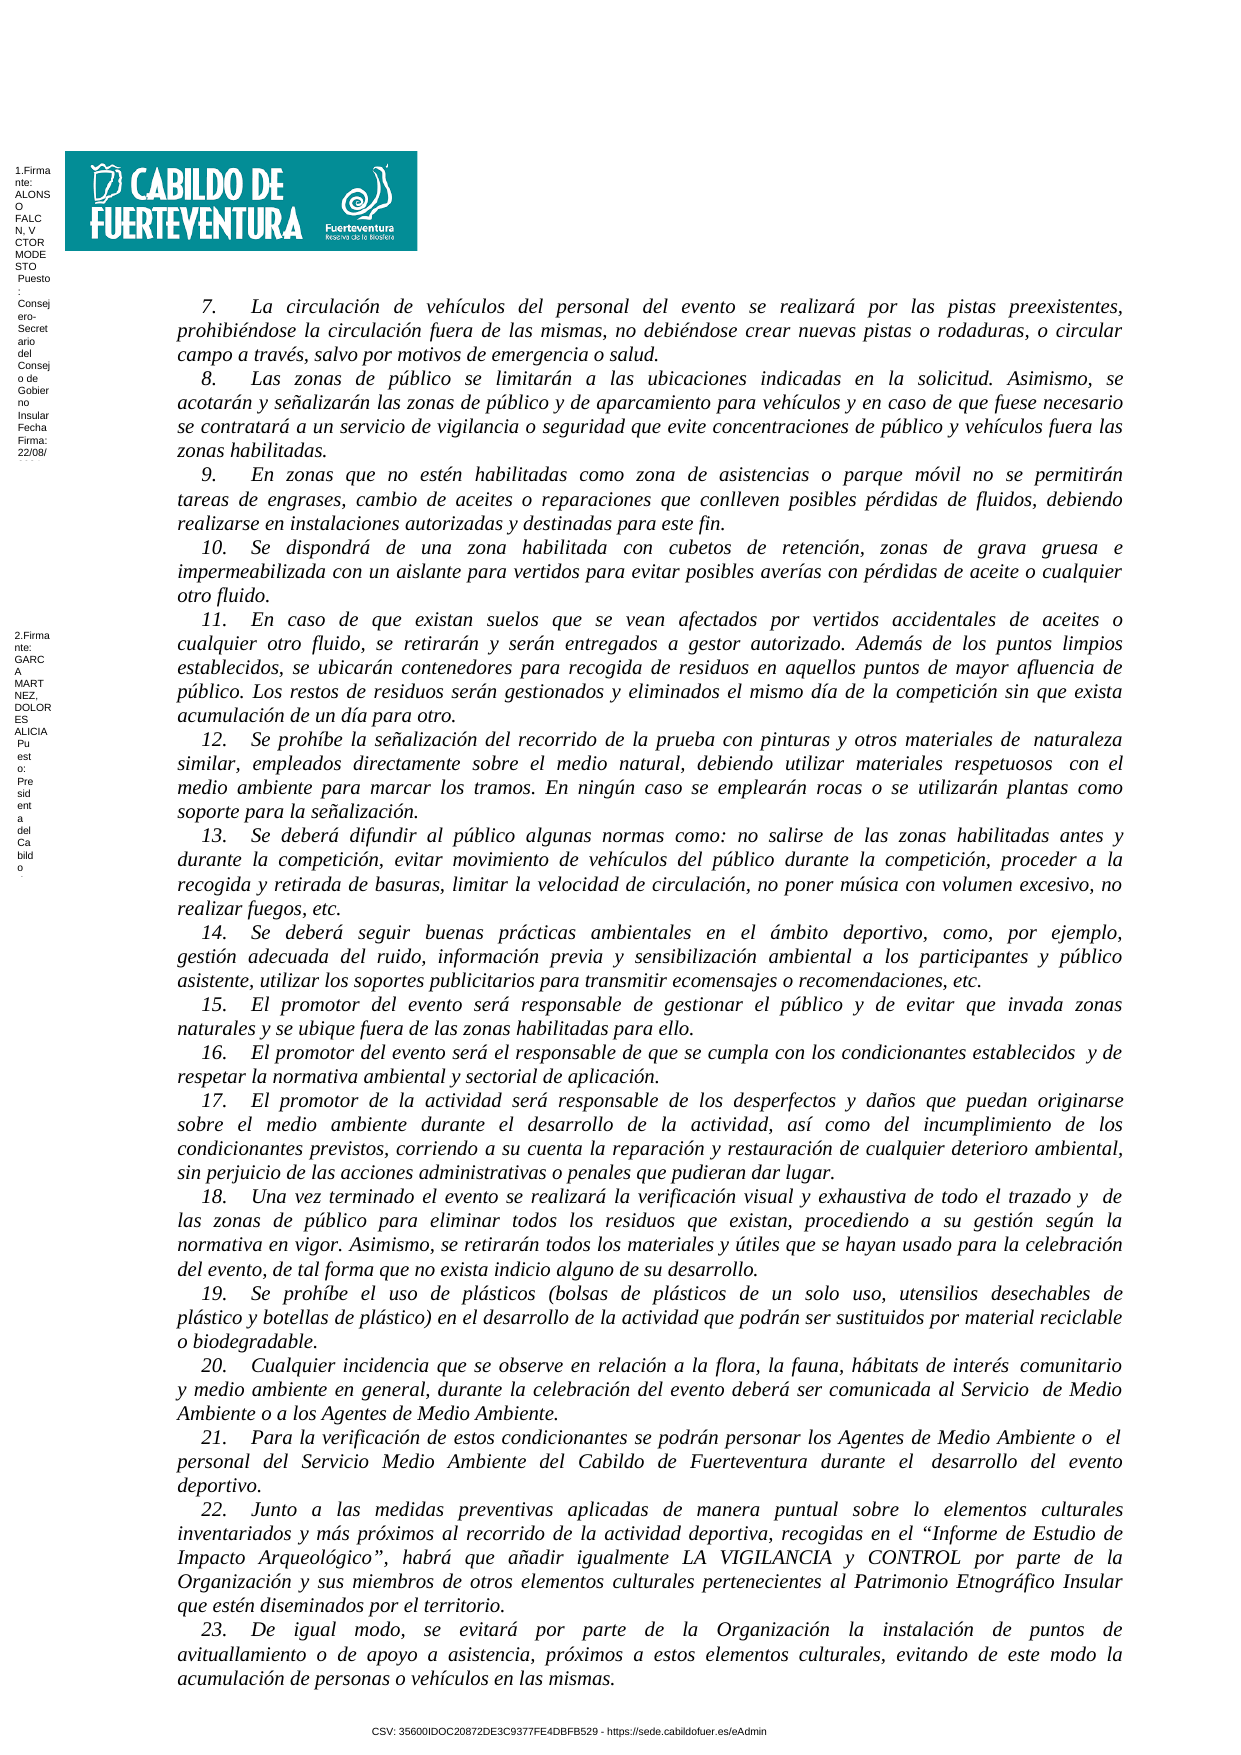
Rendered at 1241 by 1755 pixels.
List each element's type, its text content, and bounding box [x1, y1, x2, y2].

list Las zonas de público se limitarán a las ubicaciones indicadas en la solicitud. Asimismo, se acotarán y señalizarán las zonas de público y de aparcamiento para vehículos y en caso de que fuese necesario se contratará a un servicio de vigilancia o seguridad que evite concentraciones de público y vehículos fuera las zonas habilitadas. [127, 366, 1123, 462]
list El promotor del evento será el responsable de que se cumpla con los condicionantes establecidos y de respetar la normativa ambiental y sectorial de aplicación. [127, 1040, 1123, 1088]
list Una vez terminado el evento se realizará la verificación visual y exhaustiva de todo el trazado y de las zonas de público para eliminar todos los residuos que existan, procediendo a su gestión según la normativa en vigor. Asimismo, se retirarán todos los materiales y útiles que se hayan usado para la celebración del evento, de tal forma que no exista indicio alguno de su desarrollo. [127, 1184, 1123, 1281]
list Junto a las medidas preventivas aplicadas de manera puntual sobre lo elementos culturales inventariados y más próximos al recorrido de la actividad deportiva, recogidas en el “Informe de Estudio de Impacto Arqueológico”, habrá que añadir igualmente LA VIGILANCIA y CONTROL por parte de la Organización y sus miembros de otros elementos culturales pertenecientes al Patrimonio Etnográfico Insular que estén diseminados por el territorio. [127, 1497, 1123, 1617]
list [13, 164, 52, 461]
list [12, 629, 52, 877]
list Puesto: Consejero-Secretario del Consejo de Gobierno Insular Fecha Firma: 22/08/2024 09:07:35 [18, 273, 51, 461]
list La circulación de vehículos del personal del evento se realizará por las pistas preexistentes, prohibiéndose la circulación fuera de las mismas, no debiéndose crear nuevas pistas o rodaduras, o circular campo a través, salvo por motivos de emergencia o salud. [127, 294, 1123, 366]
list El promotor del evento será responsable de gestionar el público y de evitar que invada zonas naturales y se ubique fuera de las zonas habilitadas para ello. [127, 992, 1123, 1040]
list Para la verificación de estos condicionantes se podrán personar los Agentes de Medio Ambiente o el personal del Servicio Medio Ambiente del Cabildo de Fuerteventura durante el desarrollo del evento deportivo. [127, 1425, 1123, 1497]
list 2.Firmante: GARC A MART NEZ, DOLORES ALICIA [14, 629, 52, 737]
list Se deberá difundir al público algunas normas como: no salirse de las zonas habilitadas antes y durante la competición, evitar movimiento de vehículos del público durante la competición, proceder a la recogida y retirada de basuras, limitar la velocidad de circulación, no poner música con volumen excesivo, no realizar fuegos, etc. [127, 823, 1123, 919]
list Se dispondrá de una zona habilitada con cubetos de retención, zonas de grava gruesa e impermeabilizada con un aislante para vertidos para evitar posibles averías con pérdidas de aceite o cualquier otro fluido. [127, 534, 1123, 607]
list El promotor de la actividad será responsable de los desperfectos y daños que puedan originarse sobre el medio ambiente durante el desarrollo de la actividad, así como del incumplimiento de los condicionantes previstos, corriendo a su cuenta la reparación y restauración de cualquier deterioro ambiental, sin perjuicio de las acciones administrativas o penales que pudieran dar lugar. [127, 1088, 1123, 1184]
list Se deberá seguir buenas prácticas ambientales en el ámbito deportivo, como, por ejemplo, gestión adecuada del ruido, información previa y sensibilización ambiental a los participantes y público asistente, utilizar los soportes publicitarios para transmitir ecomensajes o recomendaciones, etc. [127, 919, 1123, 992]
list Se prohíbe la señalización del recorrido de la prueba con pinturas y otros materiales de naturaleza similar, empleados directamente sobre el medio natural, debiendo utilizar materiales respetuosos con el medio ambiente para marcar los tramos. En ningún caso se emplearán rocas o se utilizarán plantas como soporte para la señalización. [127, 727, 1123, 823]
list De igual modo, se evitará por parte de la Organización la instalación de puntos de avituallamiento o de apoyo a asistencia, próximos a estos elementos culturales, evitando de este modo la acumulación de personas o vehículos en las mismas. [127, 1617, 1123, 1689]
list Se prohíbe el uso de plásticos (bolsas de plásticos de un solo uso, utensilios desechables de plástico y botellas de plástico) en el desarrollo de la actividad que podrán ser sustituidos por material reciclable o biodegradable. [127, 1281, 1123, 1353]
list Cualquier incidencia que se observe en relación a la flora, la fauna, hábitats de interés comunitario y medio ambiente en general, durante la celebración del evento deberá ser comunicada al Servicio de Medio Ambiente o a los Agentes de Medio Ambiente. [127, 1353, 1123, 1425]
list Puesto: Presidenta del Cabildo de Fuerteventura Fecha Firma: 22/08/2024 09:13:01 [17, 738, 34, 877]
list En caso de que existan suelos que se vean afectados por vertidos accidentales de aceites o cualquier otro fluido, se retirarán y serán entregados a gestor autorizado. Además de los puntos limpios establecidos, se ubicarán contenedores para recogida de residuos en aquellos puntos de mayor afluencia de público. Los restos de residuos serán gestionados y eliminados el mismo día de la competición sin que exista acumulación de un día para otro. [127, 607, 1123, 727]
list 1.Firmante: ALONSO FALC N, V CTOR MODESTO [15, 165, 52, 273]
list En zonas que no estén habilitadas como zona de asistencias o parque móvil no se permitirán tareas de engrases, cambio de aceites o reparaciones que conlleven posibles pérdidas de fluidos, debiendo realizarse en instalaciones autorizadas y destinadas para este fin. [127, 462, 1123, 534]
